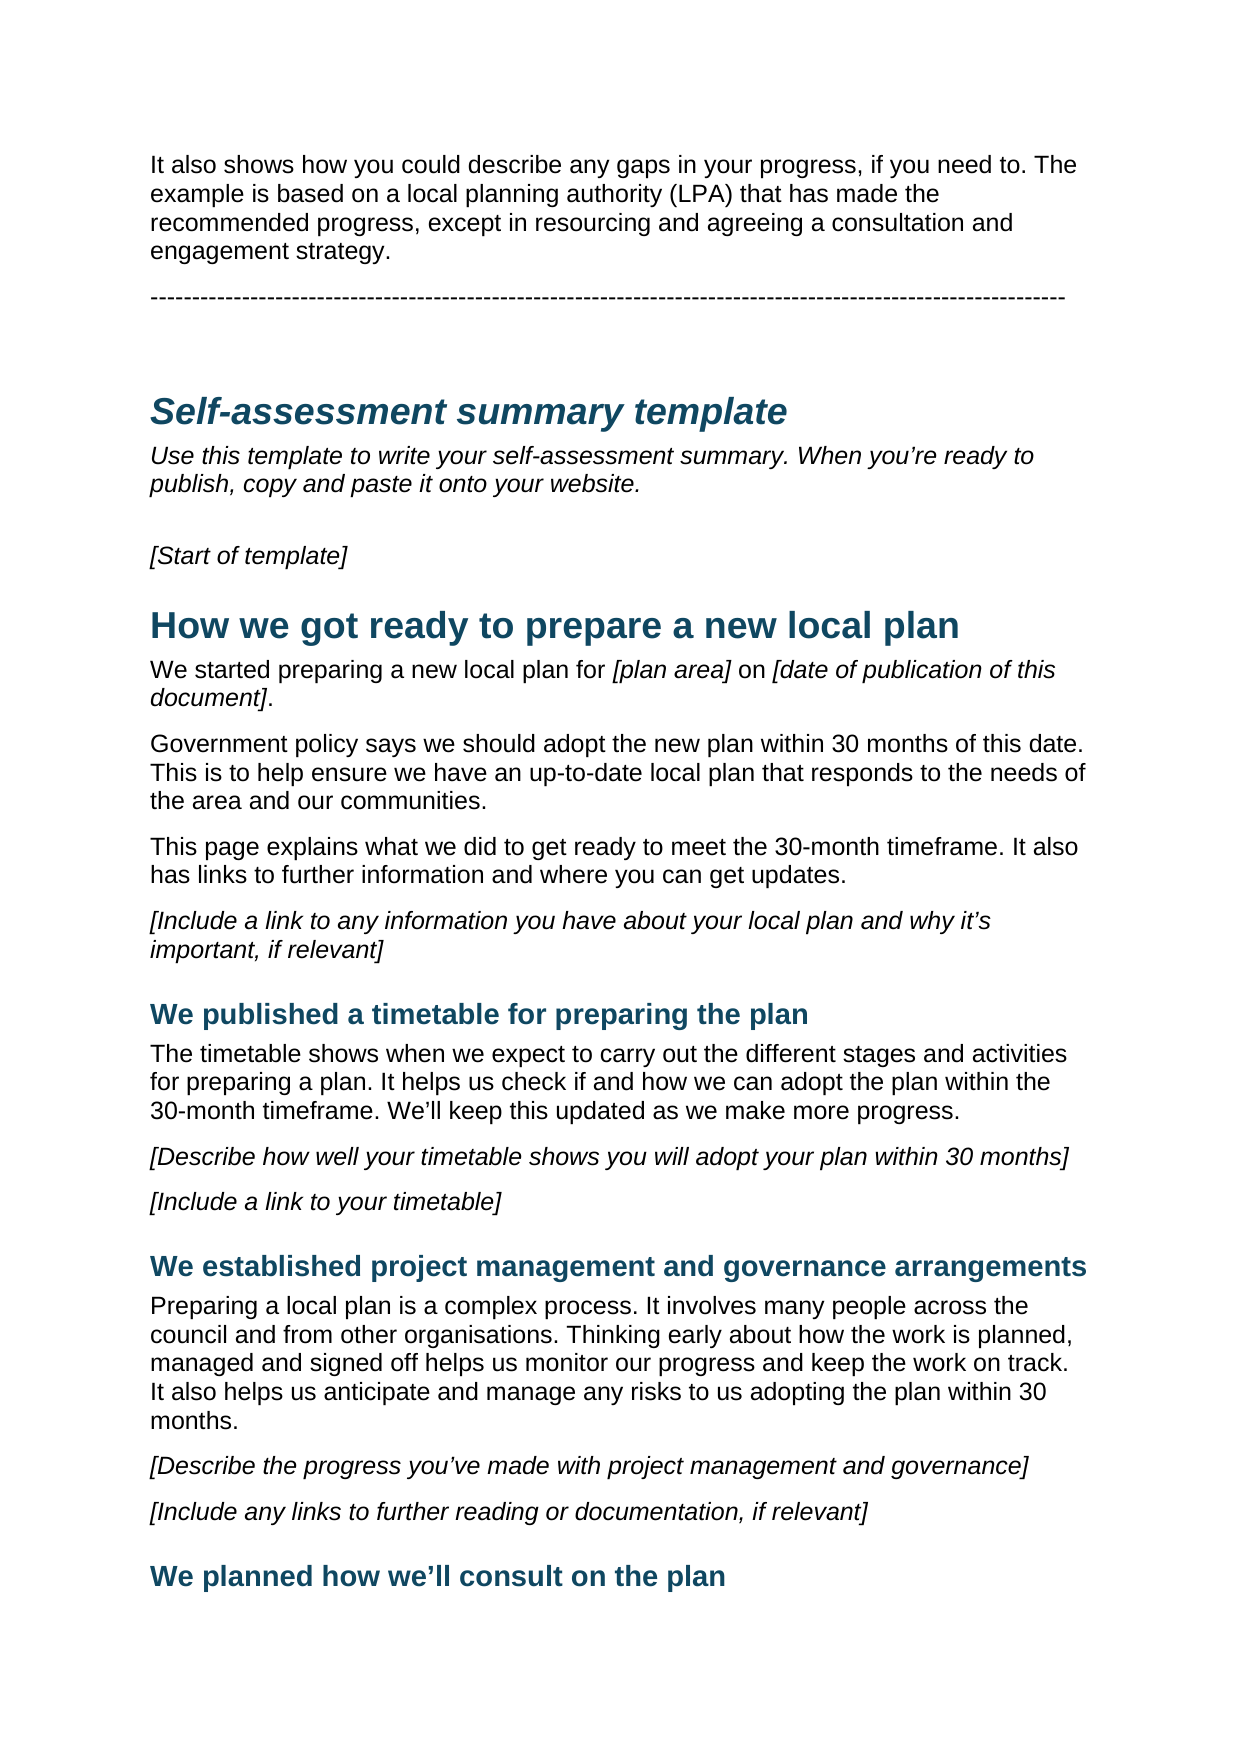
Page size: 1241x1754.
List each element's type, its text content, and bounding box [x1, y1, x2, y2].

text This page explains what we did to get ready to meet the 30-month timeframe. It also has links to further information and where you can get updates. [150, 832, 1090, 889]
text We published a timetable for preparing the plan [150, 997, 1090, 1030]
text We started preparing a new local plan for [plan area] on [date of publication of this document]. [150, 655, 1090, 712]
text We planned how we’ll consult on the plan [150, 1559, 1090, 1592]
text We established project management and governance arrangements [150, 1249, 1090, 1283]
text -------------------------------------------------------------------------------------------------------------- [150, 282, 1090, 310]
text [Include a link to your timetable] [150, 1187, 1090, 1216]
text It also shows how you could describe any gaps in your progress, if you need to. The example is based on a local planning authority (LPA) that has made the recommended progress, except in resourcing and agreeing a consultation and engagement strategy. [150, 150, 1090, 265]
text Use this template to write your self-assessment summary. When you’re ready to publish, copy and paste it onto your website. [150, 441, 1090, 524]
text [Include a link to any information you have about your local plan and why it’s important, if relevant] [150, 906, 1090, 963]
text The timetable shows when we expect to carry out the different stages and activities for preparing a plan. It helps us check if and how we can adopt the plan within the 30-month timeframe. We’ll keep this updated as we make more progress. [150, 1039, 1090, 1125]
text How we got ready to prepare a new local plan [150, 603, 1090, 646]
text Preparing a local plan is a complex process. It involves many people across the council and from other organisations. Thinking early about how the work is planned, managed and signed off helps us monitor our progress and keep the work on track. It also helps us anticipate and manage any risks to us adopting the plan within 30 months. [150, 1291, 1090, 1435]
text [Include any links to further reading or documentation, if relevant] [150, 1497, 1090, 1526]
text Government policy says we should adopt the new plan within 30 months of this date. This is to help ensure we have an up-to-date local plan that responds to the needs of the area and our communities. [150, 729, 1090, 815]
text [Describe the progress you’ve made with project management and governance] [150, 1451, 1090, 1480]
text [Describe how well your timetable shows you will adopt your plan within 30 months] [150, 1142, 1090, 1170]
text Self-assessment summary template [150, 389, 1090, 432]
text [Start of template] [150, 541, 1090, 570]
